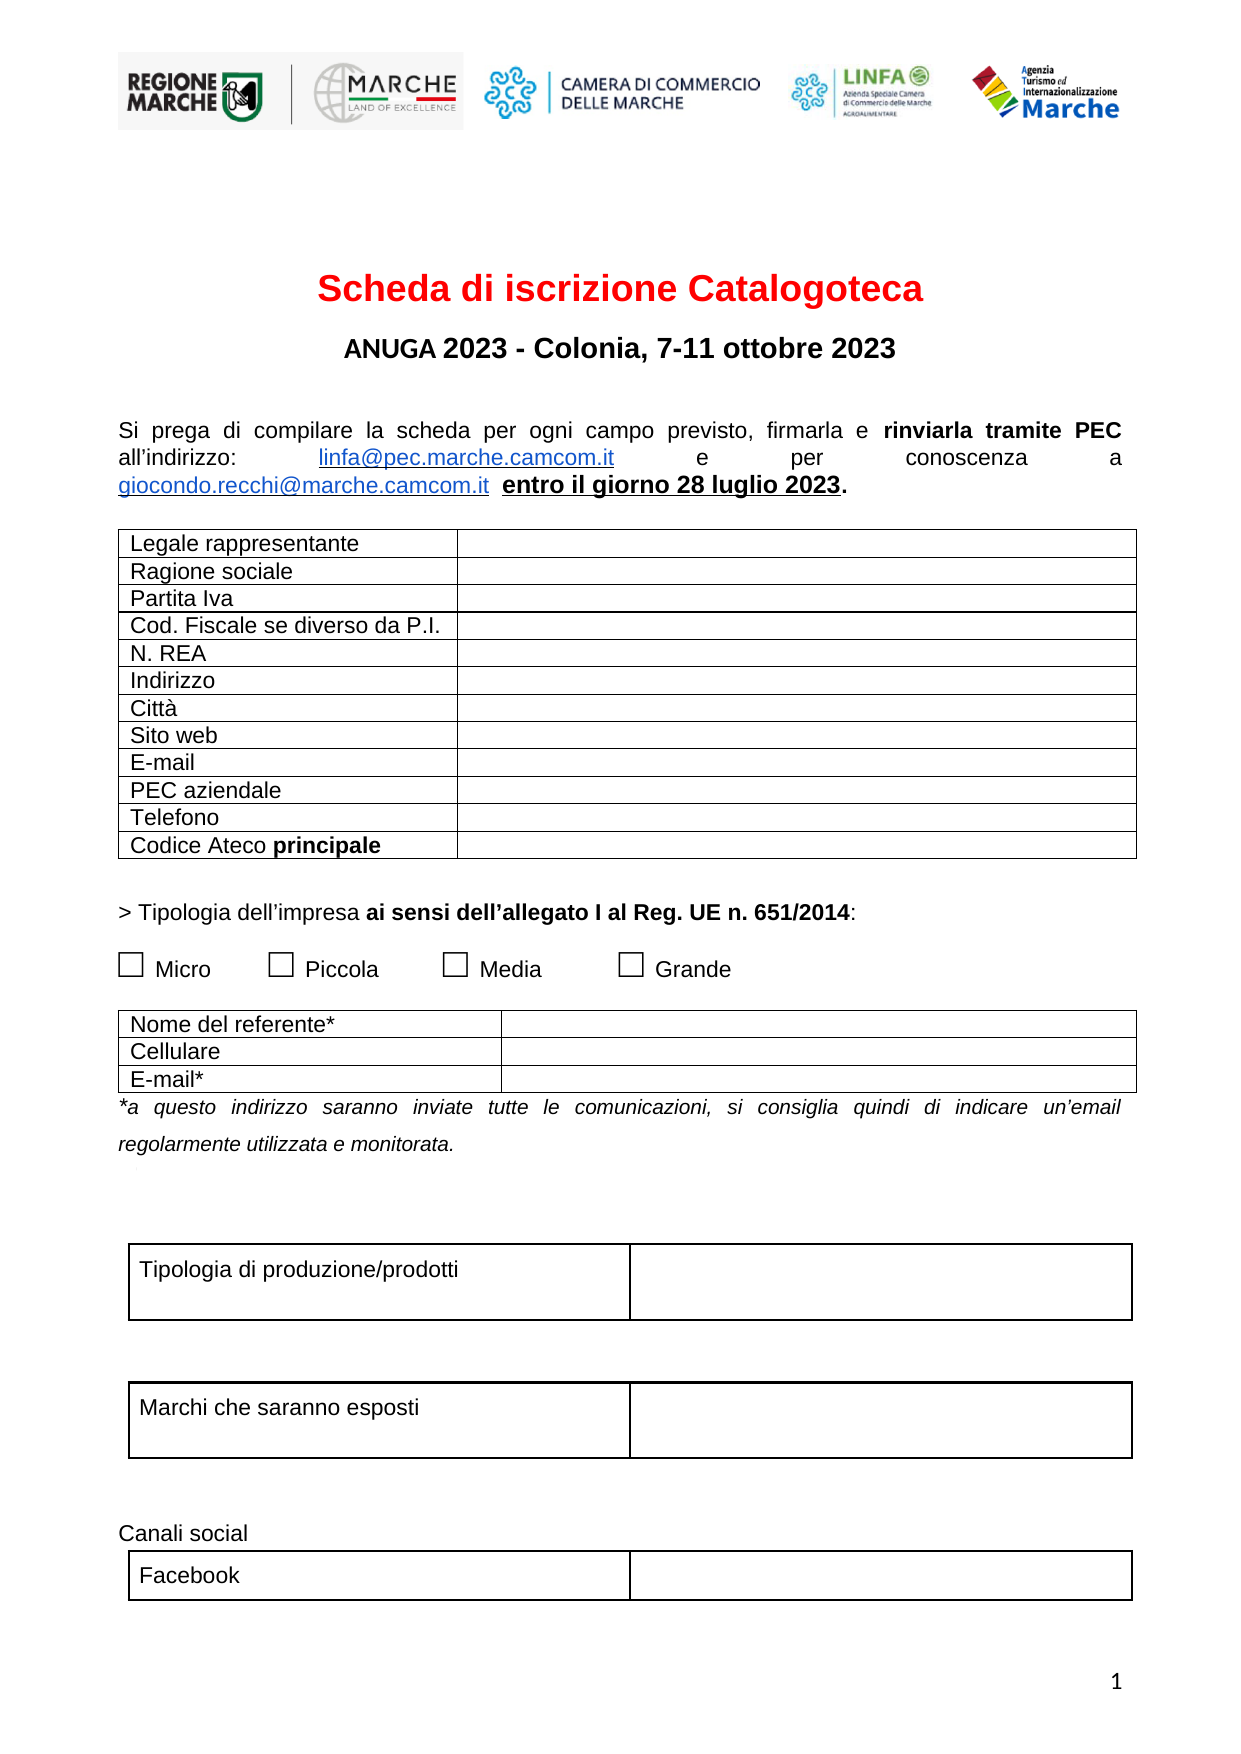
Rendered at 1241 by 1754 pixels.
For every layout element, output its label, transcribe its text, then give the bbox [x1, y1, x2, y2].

table_cell Cellulare [119, 1038, 501, 1064]
table_cell N. REA [119, 640, 457, 666]
subtitle Scheda di iscrizione Catalogoteca [118, 266, 1122, 309]
table_cell Indirizzo [119, 667, 457, 693]
text Si prega di compilare la scheda per ogni campo previsto, firmarla e rinviarla tramite PEC all’indirizzo: linfa@pec.marche.camcom.it e per conoscenza a giocondo.recchi@marche.camcom.it entro il giorno 28 luglio 2023. [118, 417, 1122, 499]
table_cell Partita Iva [119, 585, 457, 611]
table_cell Cod. Fiscale se diverso da P.I. [119, 613, 457, 639]
table_cell [458, 722, 1136, 748]
table_header Legale rappresentante [119, 530, 457, 557]
table_cell [502, 1066, 1136, 1092]
table_header [631, 1384, 1131, 1457]
table_cell Sito web [119, 722, 457, 748]
text *a questo indirizzo saranno inviate tutte le comunicazioni, si consiglia quindi di indicare un’email regolarmente utilizzata e monitorata. [118, 1093, 1122, 1155]
table_header [458, 530, 1136, 557]
table_cell [458, 804, 1136, 831]
table_cell [458, 613, 1136, 639]
table_cell [458, 832, 1136, 858]
table_cell E-mail [119, 749, 457, 776]
table_header [502, 1011, 1136, 1037]
table_cell [458, 585, 1136, 611]
table_cell [458, 667, 1136, 693]
table_cell Codice Ateco principale [119, 832, 457, 858]
table_cell E-mail* [119, 1066, 501, 1092]
table_header Facebook [130, 1552, 629, 1599]
table_cell Città [119, 695, 457, 721]
title ANUGA 2023 - Colonia, 7-11 ottobre 2023 [208, 330, 1032, 365]
table_cell [458, 749, 1136, 776]
table_header [631, 1552, 1131, 1599]
text Canali social [118, 1519, 1122, 1546]
text □ Micro □ Piccola □ Media □ Grande [118, 938, 1122, 986]
table_header Tipologia di produzione/prodotti [130, 1245, 629, 1319]
table_cell [458, 777, 1136, 803]
table_cell [458, 640, 1136, 666]
table_cell [502, 1038, 1136, 1064]
table_cell Ragione sociale [119, 558, 457, 584]
table_cell [458, 695, 1136, 721]
text > Tipologia dell’impresa ai sensi dell’allegato I al Reg. UE n. 651/2014: [118, 898, 1122, 925]
table_header Nome del referente* [119, 1011, 501, 1037]
picture [118, 52, 1123, 130]
table_cell Telefono [119, 804, 457, 831]
table_cell [458, 558, 1136, 584]
table_header [631, 1245, 1131, 1319]
table_cell PEC aziendale [119, 777, 457, 803]
table_header Marchi che saranno esposti [130, 1384, 629, 1457]
